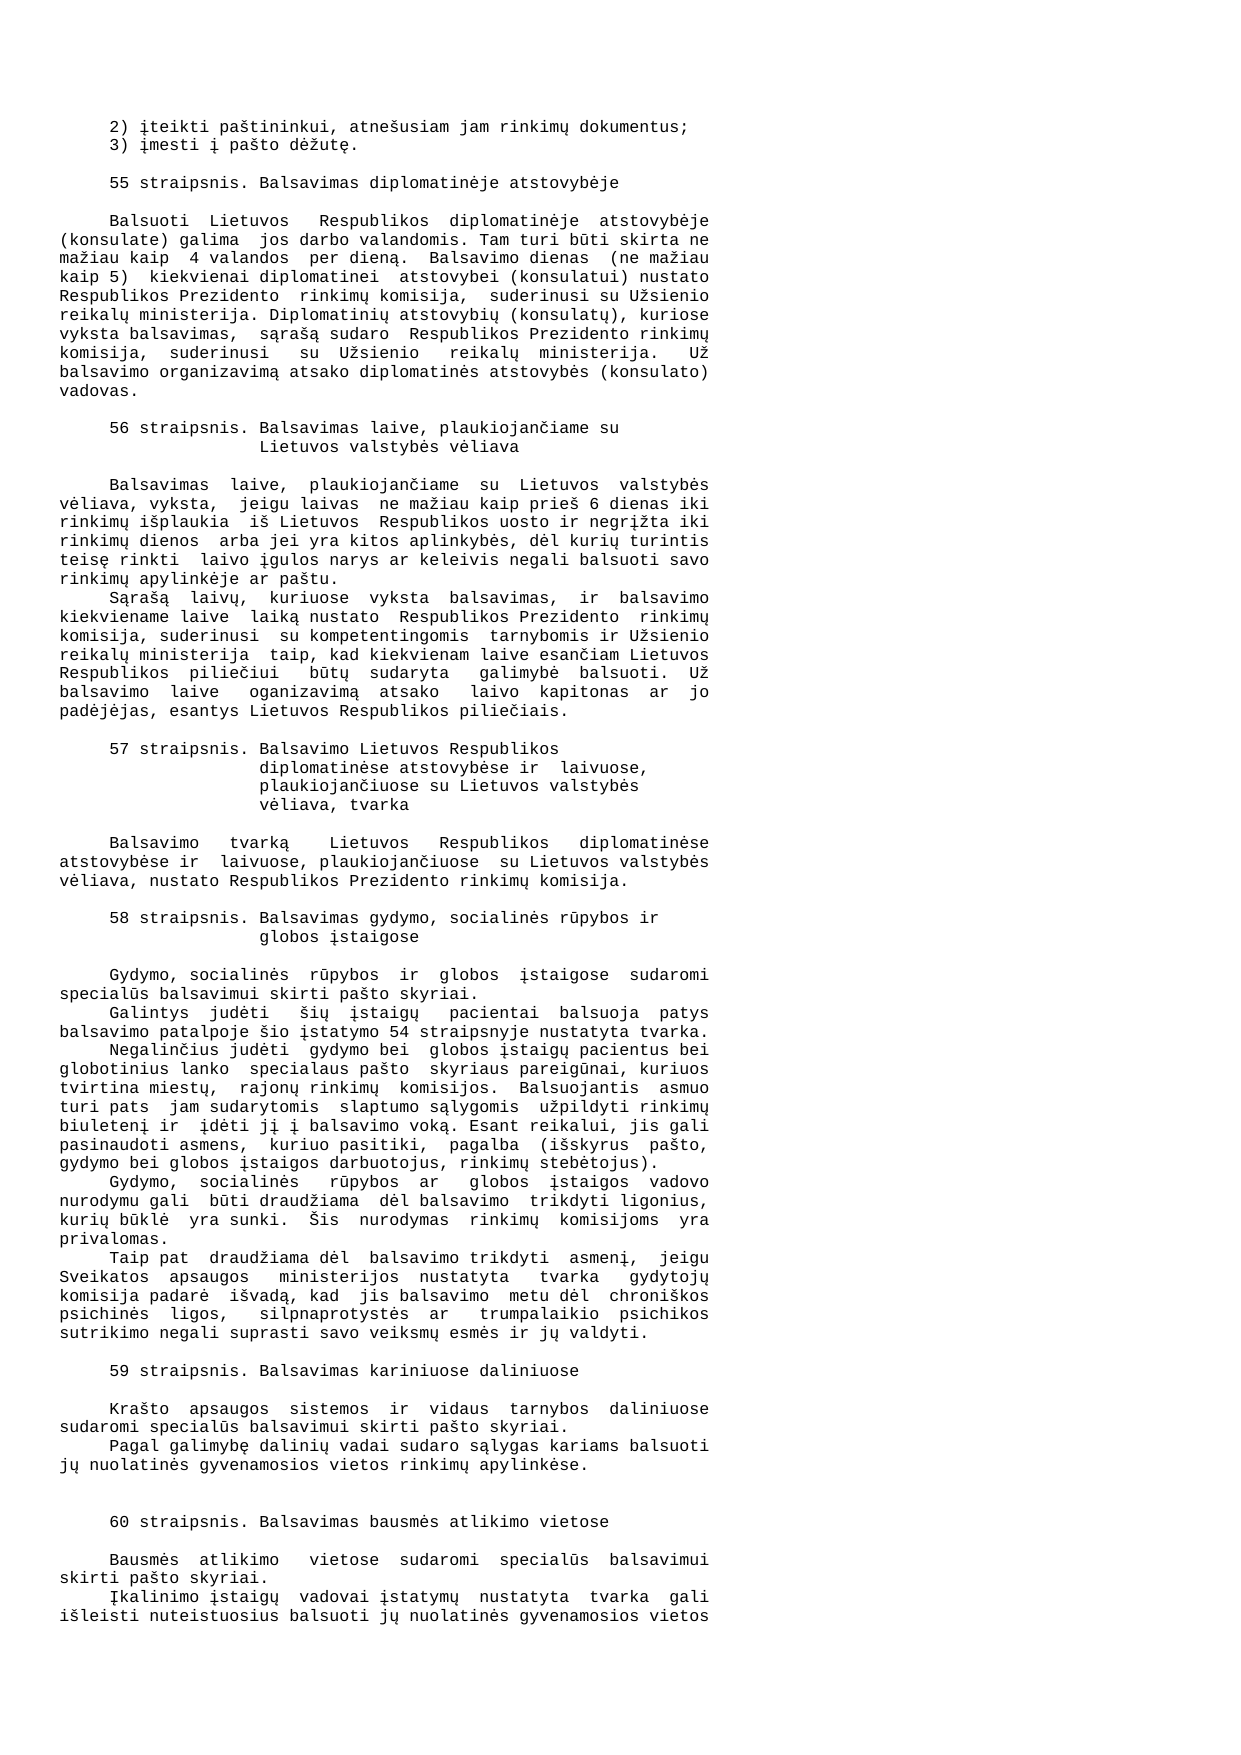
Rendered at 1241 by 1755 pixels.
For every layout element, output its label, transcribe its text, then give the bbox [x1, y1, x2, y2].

text Balsavimas laive, plaukiojančiame su Lietuvos valstybės [59, 476, 1122, 495]
text rinkimų dienos arba jei yra kitos aplinkybės, dėl kurių turintis [59, 533, 1122, 552]
text Respublikos Prezidento rinkimų komisija, suderinusi su Užsienio [59, 288, 1122, 307]
text Krašto apsaugos sistemos ir vidaus tarnybos daliniuose [59, 1400, 1122, 1419]
text kurių būklė yra sunki. Šis nurodymas rinkimų komisijoms yra [59, 1212, 1122, 1231]
text mažiau kaip 4 valandos per dieną. Balsavimo dienas (ne mažiau [59, 250, 1122, 269]
text jų nuolatinės gyvenamosios vietos rinkimų apylinkėse. [59, 1457, 1122, 1476]
text (konsulate) galima jos darbo valandomis. Tam turi būti skirta ne [59, 231, 1122, 250]
text rinkimų apylinkėje ar paštu. [59, 571, 1122, 589]
text tvirtina miestų, rajonų rinkimų komisijos. Balsuojantis asmuo [59, 1080, 1122, 1098]
text rinkimų išplaukia iš Lietuvos Respublikos uosto ir negrįžta iki [59, 514, 1122, 533]
text 3) įmesti į pašto dėžutę. [59, 137, 1122, 156]
text 58 straipsnis. Balsavimas gydymo, socialinės rūpybos ir [59, 910, 1122, 929]
text Lietuvos valstybės vėliava [59, 439, 1122, 457]
text 57 straipsnis. Balsavimo Lietuvos Respublikos [59, 740, 1122, 759]
text vėliava, tvarka [59, 797, 1122, 816]
text Balsavimo tvarką Lietuvos Respublikos diplomatinėse [59, 834, 1122, 853]
text teisę rinkti laivo įgulos narys ar keleivis negali balsuoti savo [59, 552, 1122, 571]
text globos įstaigose [59, 929, 1122, 948]
text biuletenį ir įdėti jį į balsavimo voką. Esant reikalui, jis gali [59, 1117, 1122, 1136]
text Galintys judėti šių įstaigų pacientai balsuoja patys [59, 1004, 1122, 1023]
text psichinės ligos, silpnaprotystės ar trumpalaikio psichikos [59, 1306, 1122, 1325]
text vadovas. [59, 382, 1122, 401]
text sutrikimo negali suprasti savo veiksmų esmės ir jų valdyti. [59, 1325, 1122, 1344]
text Pagal galimybę dalinių vadai sudaro sąlygas kariams balsuoti [59, 1438, 1122, 1457]
text Sąrašą laivų, kuriuose vyksta balsavimas, ir balsavimo [59, 589, 1122, 608]
text privalomas. [59, 1231, 1122, 1249]
text balsavimo organizavimą atsako diplomatinės atstovybės (konsulato) [59, 363, 1122, 382]
text vyksta balsavimas, sąrašą sudaro Respublikos Prezidento rinkimų [59, 326, 1122, 344]
text kiekviename laive laiką nustato Respublikos Prezidento rinkimų [59, 608, 1122, 627]
text 56 straipsnis. Balsavimas laive, plaukiojančiame su [59, 420, 1122, 439]
text 55 straipsnis. Balsavimas diplomatinėje atstovybėje [59, 175, 1122, 193]
text diplomatinėse atstovybėse ir laivuose, [59, 759, 1122, 778]
text sudaromi specialūs balsavimui skirti pašto skyriai. [59, 1419, 1122, 1438]
text balsavimo laive oganizavimą atsako laivo kapitonas ar jo [59, 684, 1122, 703]
text Taip pat draudžiama dėl balsavimo trikdyti asmenį, jeigu [59, 1249, 1122, 1268]
text Įkalinimo įstaigų vadovai įstatymų nustatyta tvarka gali [59, 1589, 1122, 1608]
text skirti pašto skyriai. [59, 1570, 1122, 1589]
text komisija padarė išvadą, kad jis balsavimo metu dėl chroniškos [59, 1287, 1122, 1306]
text reikalų ministerija. Diplomatinių atstovybių (konsulatų), kuriose [59, 307, 1122, 326]
text turi pats jam sudarytomis slaptumo sąlygomis užpildyti rinkimų [59, 1098, 1122, 1117]
text nurodymu gali būti draudžiama dėl balsavimo trikdyti ligonius, [59, 1193, 1122, 1212]
text pasinaudoti asmens, kuriuo pasitiki, pagalba (išskyrus pašto, [59, 1136, 1122, 1155]
text padėjėjas, esantys Lietuvos Respublikos piliečiais. [59, 703, 1122, 721]
text vėliava, vyksta, jeigu laivas ne mažiau kaip prieš 6 dienas iki [59, 495, 1122, 514]
text Bausmės atlikimo vietose sudaromi specialūs balsavimui [59, 1551, 1122, 1570]
text vėliava, nustato Respublikos Prezidento rinkimų komisija. [59, 872, 1122, 891]
text išleisti nuteistuosius balsuoti jų nuolatinės gyvenamosios vietos [59, 1608, 1122, 1626]
text atstovybėse ir laivuose, plaukiojančiuose su Lietuvos valstybės [59, 853, 1122, 872]
text reikalų ministerija taip, kad kiekvienam laive esančiam Lietuvos [59, 646, 1122, 665]
text Sveikatos apsaugos ministerijos nustatyta tvarka gydytojų [59, 1268, 1122, 1287]
text specialūs balsavimui skirti pašto skyriai. [59, 985, 1122, 1004]
text globotinius lanko specialaus pašto skyriaus pareigūnai, kuriuos [59, 1061, 1122, 1080]
text plaukiojančiuose su Lietuvos valstybės [59, 778, 1122, 797]
text Gydymo, socialinės rūpybos ir globos įstaigose sudaromi [59, 967, 1122, 985]
text Negalinčius judėti gydymo bei globos įstaigų pacientus bei [59, 1042, 1122, 1061]
text 59 straipsnis. Balsavimas kariniuose daliniuose [59, 1362, 1122, 1381]
text kaip 5) kiekvienai diplomatinei atstovybei (konsulatui) nustato [59, 269, 1122, 288]
text Respublikos piliečiui būtų sudaryta galimybė balsuoti. Už [59, 665, 1122, 684]
text komisija, suderinusi su Užsienio reikalų ministerija. Už [59, 344, 1122, 363]
text balsavimo patalpoje šio įstatymo 54 straipsnyje nustatyta tvarka. [59, 1023, 1122, 1042]
text Gydymo, socialinės rūpybos ar globos įstaigos vadovo [59, 1174, 1122, 1193]
text gydymo bei globos įstaigos darbuotojus, rinkimų stebėtojus). [59, 1155, 1122, 1174]
text 60 straipsnis. Balsavimas bausmės atlikimo vietose [59, 1513, 1122, 1532]
text 2) įteikti paštininkui, atnešusiam jam rinkimų dokumentus; [59, 118, 1122, 137]
text komisija, suderinusi su kompetentingomis tarnybomis ir Užsienio [59, 627, 1122, 646]
text Balsuoti Lietuvos Respublikos diplomatinėje atstovybėje [59, 212, 1122, 231]
